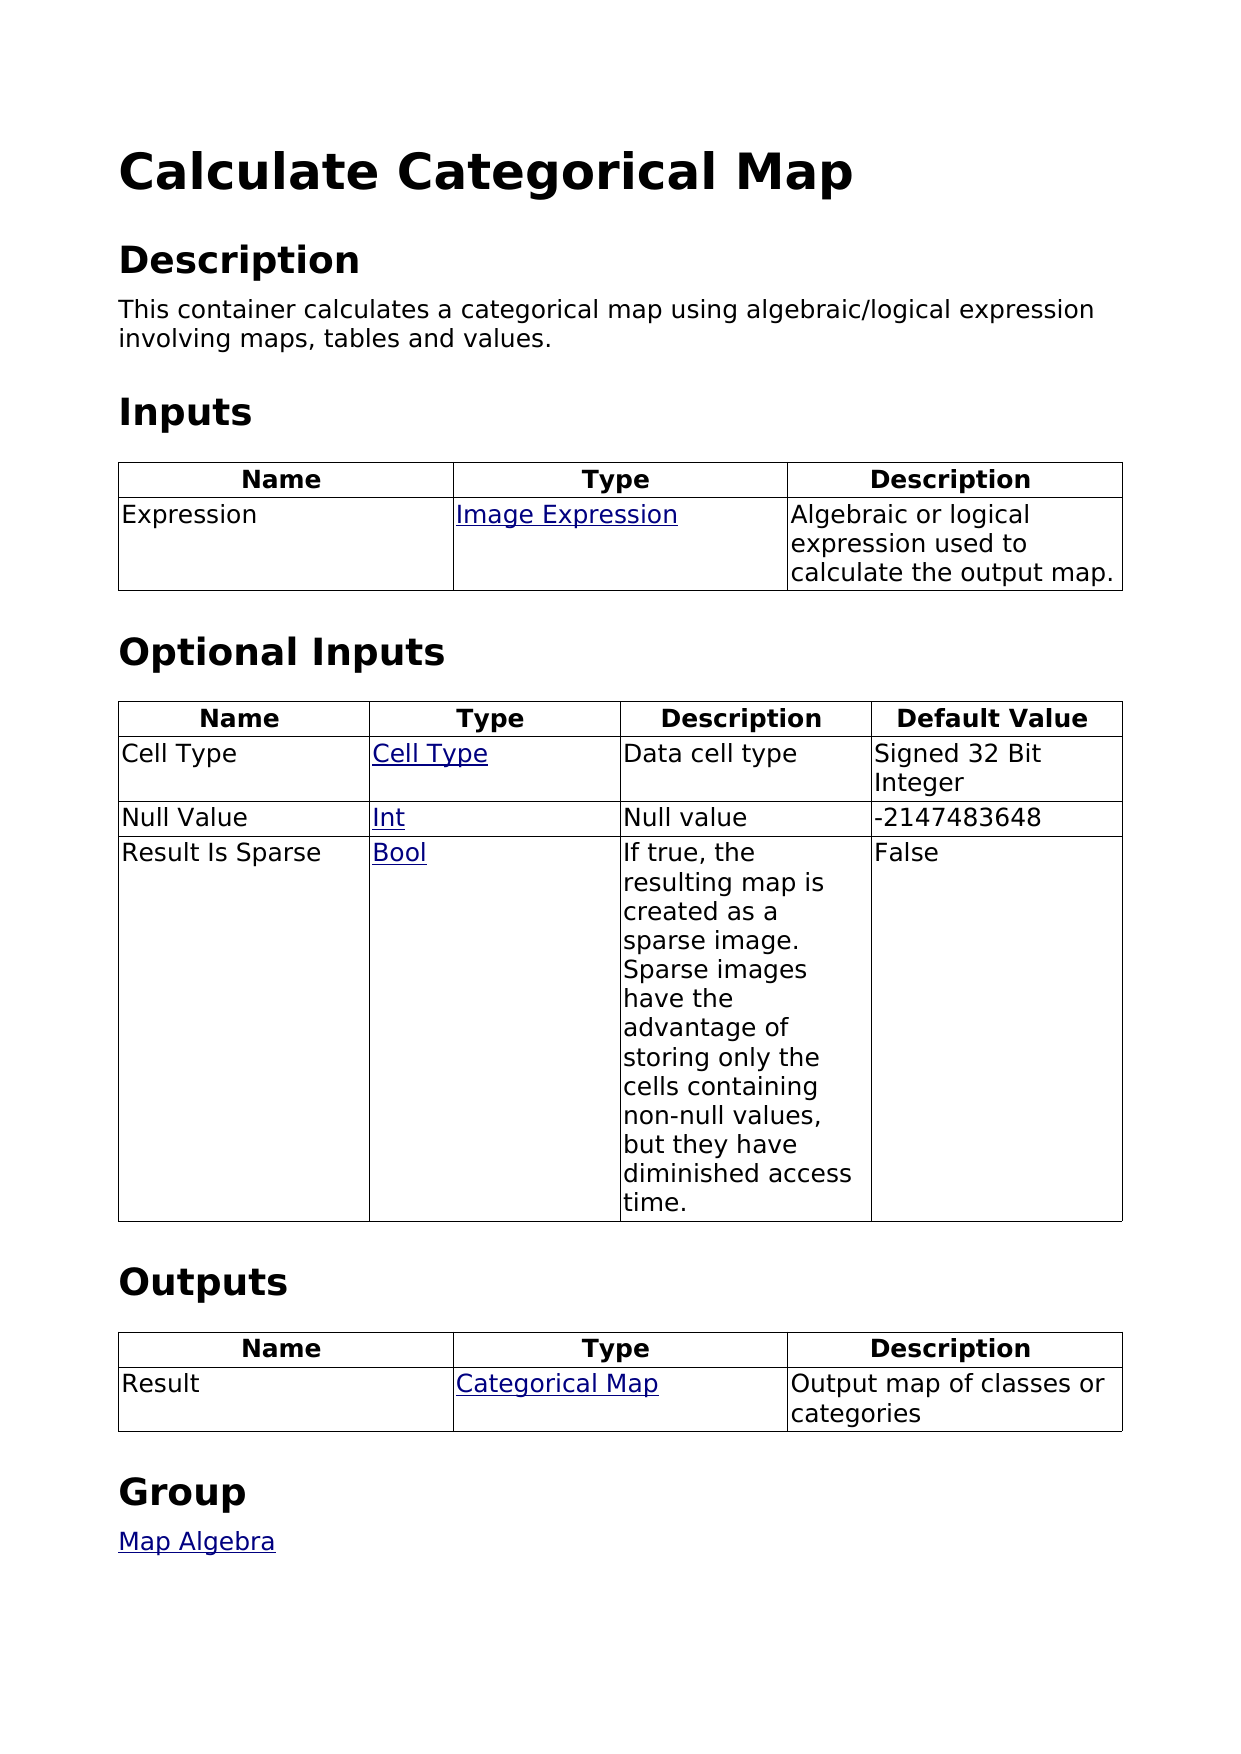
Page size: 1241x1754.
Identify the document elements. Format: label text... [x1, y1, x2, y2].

table_header Name [119, 1333, 453, 1367]
table_cell Result Is Sparse [119, 837, 369, 1221]
table_header Type [454, 1333, 787, 1367]
table_cell False [872, 837, 1122, 1221]
table_cell Cell Type [119, 737, 369, 801]
table_cell Null value [621, 802, 871, 836]
table_cell -2147483648 [872, 802, 1122, 836]
table_cell Bool [370, 837, 620, 1221]
table_header Type [370, 702, 620, 736]
subtitle Group [118, 1471, 1122, 1514]
text This container calculates a categorical map using algebraic/logical expression involving maps, tables and values. [118, 295, 1122, 353]
subtitle Outputs [118, 1261, 1122, 1304]
subtitle Inputs [118, 391, 1122, 434]
table_header Type [454, 463, 787, 497]
table_cell Null Value [119, 802, 369, 836]
table_cell Image Expression [454, 498, 787, 590]
subtitle Calculate Categorical Map [118, 143, 1122, 201]
subtitle Description [118, 239, 1122, 282]
table_header Name [119, 463, 453, 497]
table_header Description [788, 1333, 1122, 1367]
table_header Name [119, 702, 369, 736]
table_cell Signed 32 Bit Integer [872, 737, 1122, 801]
table_header Default Value [872, 702, 1122, 736]
table_cell Expression [119, 498, 453, 590]
table_header Description [788, 463, 1122, 497]
subtitle Optional Inputs [118, 630, 1122, 674]
table_cell Categorical Map [454, 1368, 787, 1431]
table_cell Result [119, 1368, 453, 1431]
text Map Algebra [118, 1527, 1122, 1556]
table_cell Data cell type [621, 737, 871, 801]
table_header Description [621, 702, 871, 736]
table_cell Int [370, 802, 620, 836]
table_cell Output map of classes or categories [788, 1368, 1122, 1431]
table_cell Algebraic or logical expression used to calculate the output map. [788, 498, 1122, 590]
table_cell Cell Type [370, 737, 620, 801]
table_cell If true, the resulting map is created as a sparse image. Sparse images have the advantage of storing only the cells containing non-null values, but they have diminished access time. [621, 837, 871, 1221]
